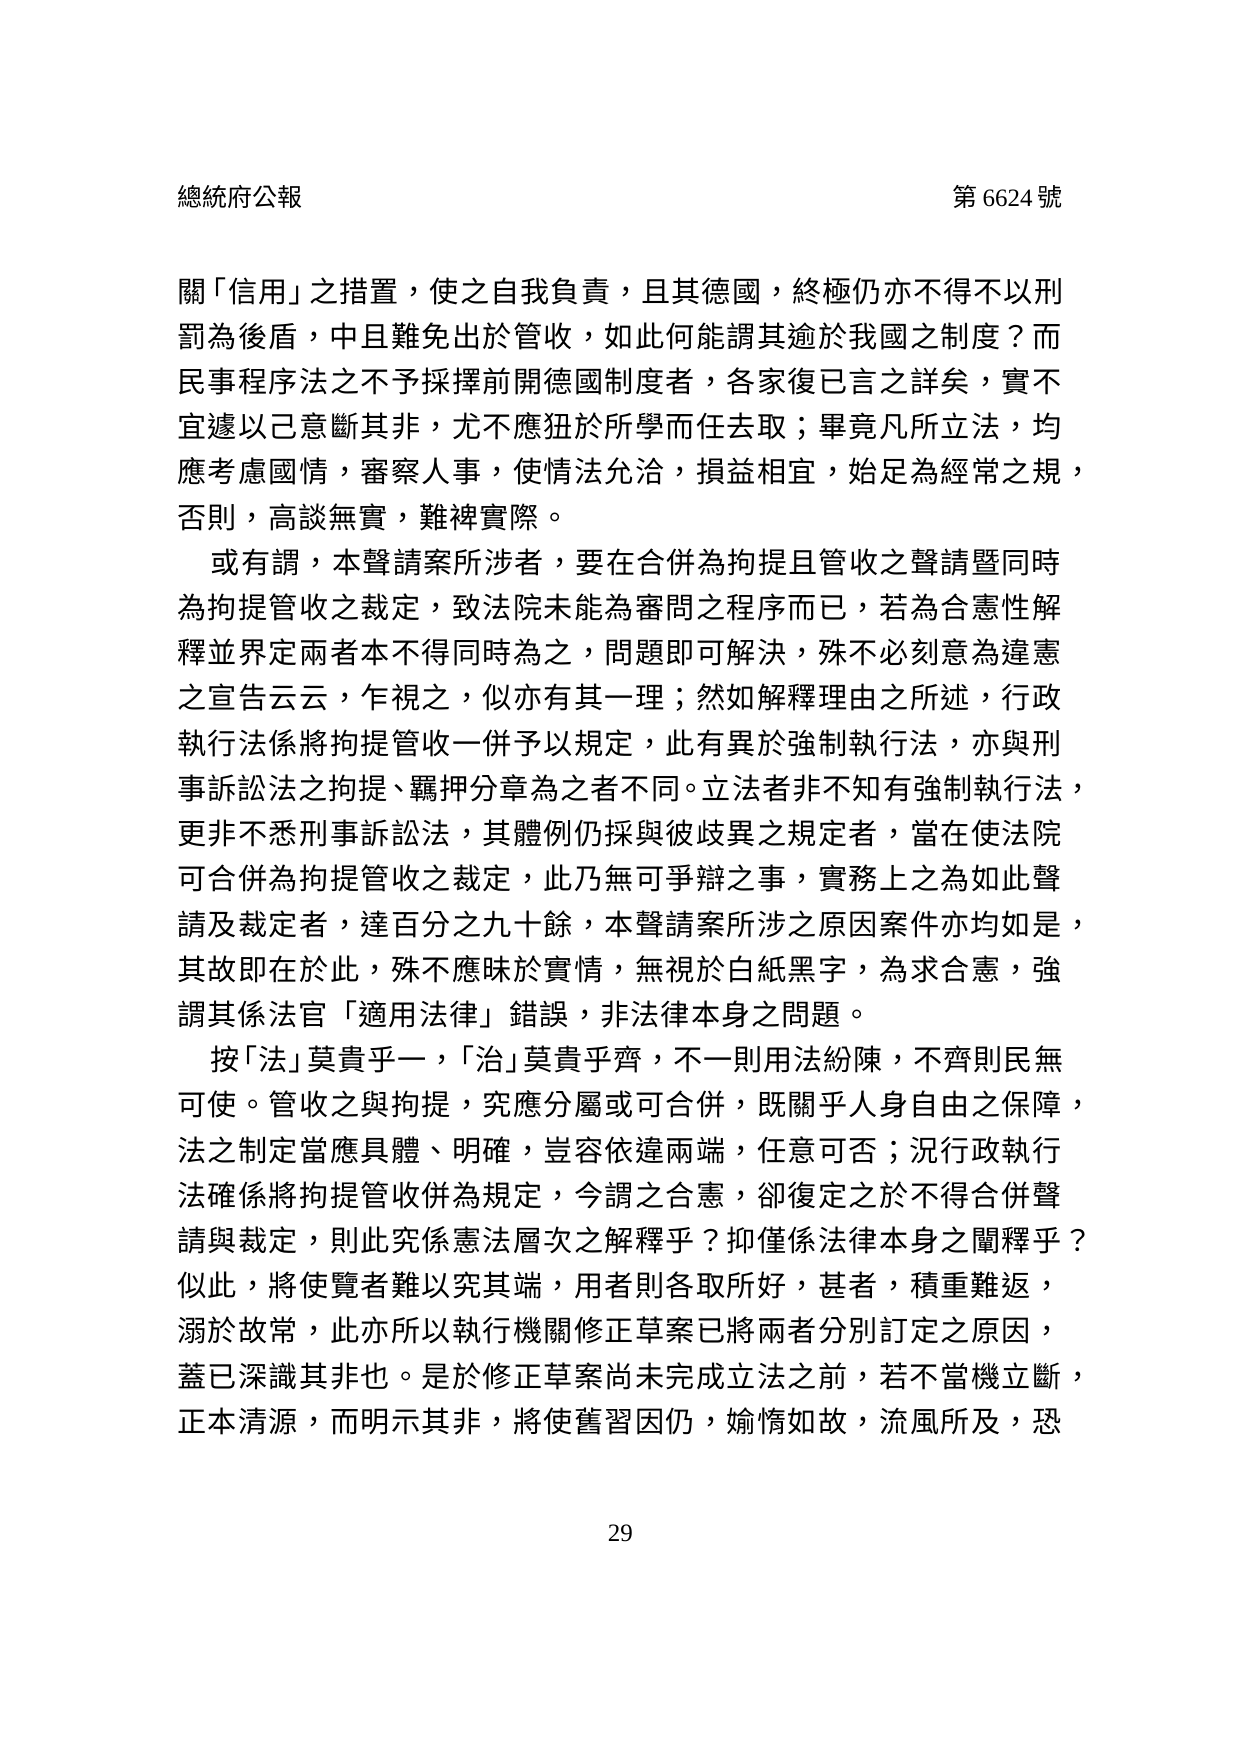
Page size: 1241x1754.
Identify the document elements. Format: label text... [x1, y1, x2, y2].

text 按「法」莫貴乎一，「治」莫貴乎齊，不一則用法紛陳，不齊則民無可使。管收之與拘提，究應分屬或可合併，既關乎人身自由之保障，法之制定當應具體、明確，豈容依違兩端，任意可否；況行政執行法確係將拘提管收併為規定，今謂之合憲，卻復定之於不得合併聲請與裁定，則此究係憲法層次之解釋乎？抑僅係法律本身之闡釋乎？似此，將使覽者難以究其端，用者則各取所好，甚者，積重難返，溺於故常，此亦所以執行機關修正草案已將兩者分別訂定之原因，蓋已深識其非也。是於修正草案尚未完成立法之前，若不當機立斷，正本清源，而明示其非，將使舊習因仍，媮惰如故，流風所及，恐無以新天下之耳目，亦無以言人權之保護。是本聲請案之此部分，有如解釋文之所載，以法院未能為審問之程序，即得為管收之裁定，而宣告其違憲者，乃救時之急務，保障之正途。其萃全力以維護，進而統籌兼顧，懷未萌之憂，為人民之慮者，寧有更逾於此者乎？至若行政執行法第十七條第二項依同條第一項規定得聲請法院為拘提、管收裁定之事由中，何者有逾必要之程度，何者未逾於此，其於解釋理由已就所據詳予敘述，要在以「執行」之目的為考量，非在行政上之勸懲鑑戒，防微杜漸，是其異於此而為之立論，存之以示個人之所見可也，若仍嘵嘵不已，則毀譽之加，區區又奚足道哉！爰提協同意見如上。 [177, 1034, 1063, 1441]
text 或謂前述德國代替宣誓之保證制度以信賴人民為前提，使之為自我決定與自我負責，較符人性尊嚴之意旨云云，固亦言之成理；然此屬立法問題，非大法官所得以解釋予以「指示」者，況我國既無相關「信用」之措置，使之自我負責，且其德國，終極仍亦不得不以刑罰為後盾，中且難免出於管收，如此何能謂其逾於我國之制度？而民事程序法之不予採擇前開德國制度者，各家復已言之詳矣，實不宜遽以己意斷其非，尤不應狃於所學而任去取；畢竟凡所立法，均應考慮國情，審察人事，使情法允洽，損益相宜，始足為經常之規，否則，高談無實，難裨實際。 [177, 266, 1063, 537]
text 或有謂，本聲請案所涉者，要在合併為拘提且管收之聲請暨同時為拘提管收之裁定，致法院未能為審問之程序而已，若為合憲性解釋並界定兩者本不得同時為之，問題即可解決，殊不必刻意為違憲之宣告云云，乍視之，似亦有其一理；然如解釋理由之所述，行政執行法係將拘提管收一併予以規定，此有異於強制執行法，亦與刑事訴訟法之拘提、羈押分章為之者不同。立法者非不知有強制執行法，更非不悉刑事訴訟法，其體例仍採與彼歧異之規定者，當在使法院可合併為拘提管收之裁定，此乃無可爭辯之事，實務上之為如此聲請及裁定者，達百分之九十餘，本聲請案所涉之原因案件亦均如是，其故即在於此，殊不應昧於實情，無視於白紙黑字，為求合憲，強謂其係法官「適用法律」錯誤，非法律本身之問題。 [177, 537, 1063, 1034]
